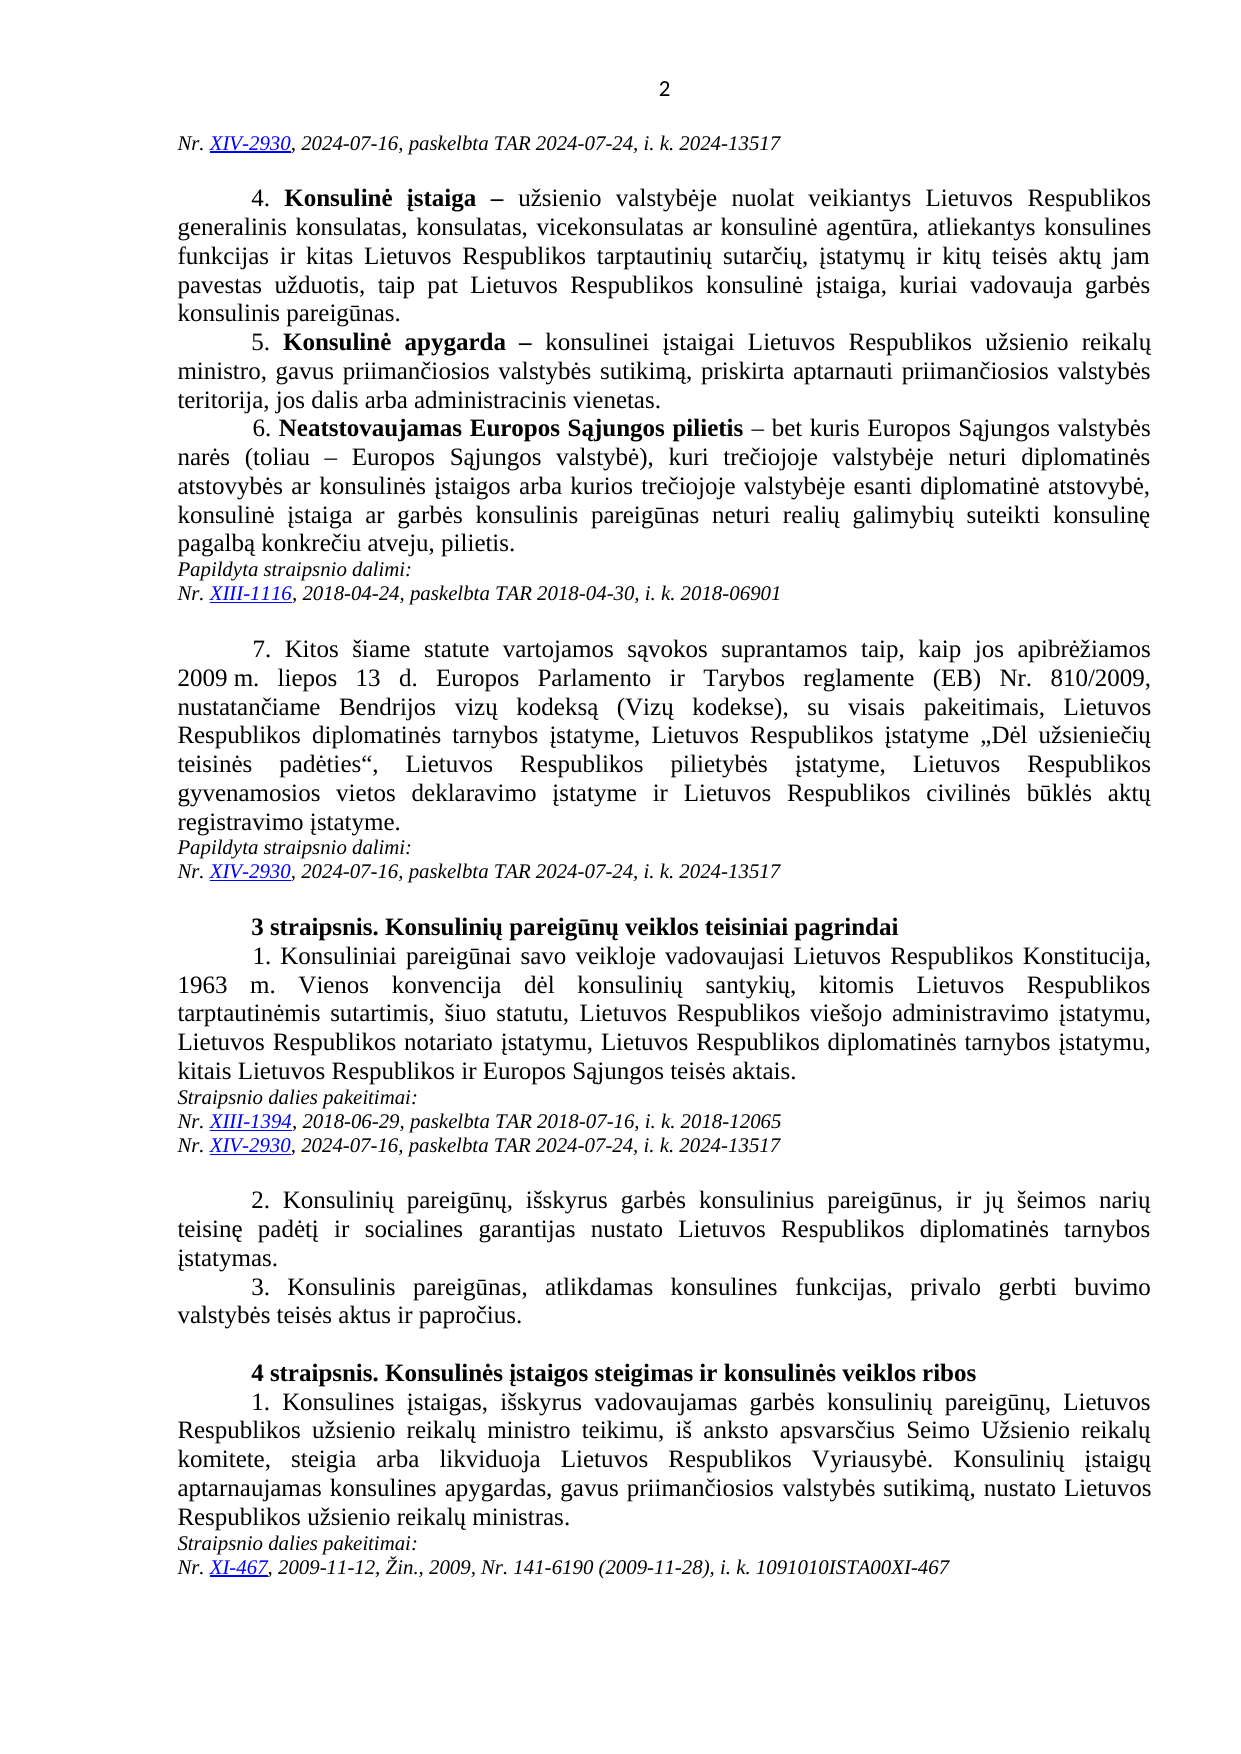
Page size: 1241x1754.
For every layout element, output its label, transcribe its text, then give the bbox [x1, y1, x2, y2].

text 1. Konsuliniai pareigūnai savo veikloje vadovaujasi Lietuvos Respublikos Konstitucija, 1963 m. Vienos konvencija dėl konsulinių santykių, kitomis Lietuvos Respublikos tarptautinėmis sutartimis, šiuo statutu, Lietuvos Respublikos viešojo administravimo įstatymu, Lietuvos Respublikos notariato įstatymu, Lietuvos Respublikos diplomatinės tarnybos įstatymu, kitais Lietuvos Respublikos ir Europos Sąjungos teisės aktais. [177, 941, 1152, 1085]
text Straipsnio dalies pakeitimai: [177, 1531, 1152, 1555]
text Papildyta straipsnio dalimi: [177, 557, 1152, 581]
text Nr. XIV-2930, 2024-07-16, paskelbta TAR 2024-07-24, i. k. 2024-13517 [177, 859, 1152, 883]
text Nr. XIII-1116, 2018-04-24, paskelbta TAR 2018-04-30, i. k. 2018-06901 [177, 581, 1152, 605]
text 6. Neatstovaujamas Europos Sąjungos pilietis – bet kuris Europos Sąjungos valstybės narės (toliau – Europos Sąjungos valstybė), kuri trečiojoje valstybėje neturi diplomatinės atstovybės ar konsulinės įstaigos arba kurios trečiojoje valstybėje esanti diplomatinė atstovybė, konsulinė įstaiga ar garbės konsulinis pareigūnas neturi realių galimybių suteikti konsulinę pagalbą konkrečiu atveju, pilietis. [177, 413, 1152, 557]
text 7. Kitos šiame statute vartojamos sąvokos suprantamos taip, kaip jos apibrėžiamos 2009 m. liepos 13 d. Europos Parlamento ir Tarybos reglamente (EB) Nr. 810/2009, nustatančiame Bendrijos vizų kodeksą (Vizų kodekse), su visais pakeitimais, Lietuvos Respublikos diplomatinės tarnybos įstatyme, Lietuvos Respublikos įstatyme „Dėl užsieniečių teisinės padėties“, Lietuvos Respublikos pilietybės įstatyme, Lietuvos Respublikos gyvenamosios vietos deklaravimo įstatyme ir Lietuvos Respublikos civilinės būklės aktų registravimo įstatyme. [177, 634, 1152, 835]
text 4 straipsnis. Konsulinės įstaigos steigimas ir konsulinės veiklos ribos [177, 1358, 1152, 1387]
text Nr. XI-467, 2009-11-12, Žin., 2009, Nr. 141-6190 (2009-11-28), i. k. 1091010ISTA00XI-467 [177, 1555, 1152, 1579]
text 2. Konsulinių pareigūnų, išskyrus garbės konsulinius pareigūnus, ir jų šeimos narių teisinę padėtį ir socialines garantijas nustato Lietuvos Respublikos diplomatinės tarnybos įstatymas. [177, 1186, 1152, 1272]
text Nr. XIII-1394, 2018-06-29, paskelbta TAR 2018-07-16, i. k. 2018-12065 [177, 1109, 1152, 1133]
text Papildyta straipsnio dalimi: [177, 835, 1152, 859]
text Nr. XIV-2930, 2024-07-16, paskelbta TAR 2024-07-24, i. k. 2024-13517 [177, 131, 1152, 155]
text 3. Konsulinis pareigūnas, atlikdamas konsulines funkcijas, privalo gerbti buvimo valstybės teisės aktus ir papročius. [177, 1272, 1152, 1329]
text Nr. XIV-2930, 2024-07-16, paskelbta TAR 2024-07-24, i. k. 2024-13517 [177, 1133, 1152, 1157]
text 1. Konsulines įstaigas, išskyrus vadovaujamas garbės konsulinių pareigūnų, Lietuvos Respublikos užsienio reikalų ministro teikimu, iš anksto apsvarsčius Seimo Užsienio reikalų komitete, steigia arba likviduoja Lietuvos Respublikos Vyriausybė. Konsulinių įstaigų aptarnaujamas konsulines apygardas, gavus priimančiosios valstybės sutikimą, nustato Lietuvos Respublikos užsienio reikalų ministras. [177, 1387, 1152, 1531]
text 3 straipsnis. Konsulinių pareigūnų veiklos teisiniai pagrindai [177, 912, 1152, 941]
text 4. Konsulinė įstaiga – užsienio valstybėje nuolat veikiantys Lietuvos Respublikos generalinis konsulatas, konsulatas, vicekonsulatas ar konsulinė agentūra, atliekantys konsulines funkcijas ir kitas Lietuvos Respublikos tarptautinių sutarčių, įstatymų ir kitų teisės aktų jam pavestas užduotis, taip pat Lietuvos Respublikos konsulinė įstaiga, kuriai vadovauja garbės konsulinis pareigūnas. [177, 183, 1152, 327]
text Straipsnio dalies pakeitimai: [177, 1085, 1152, 1109]
text 5. Konsulinė apygarda – konsulinei įstaigai Lietuvos Respublikos užsienio reikalų ministro, gavus priimančiosios valstybės sutikimą, priskirta aptarnauti priimančiosios valstybės teritorija, jos dalis arba administracinis vienetas. [177, 327, 1152, 413]
